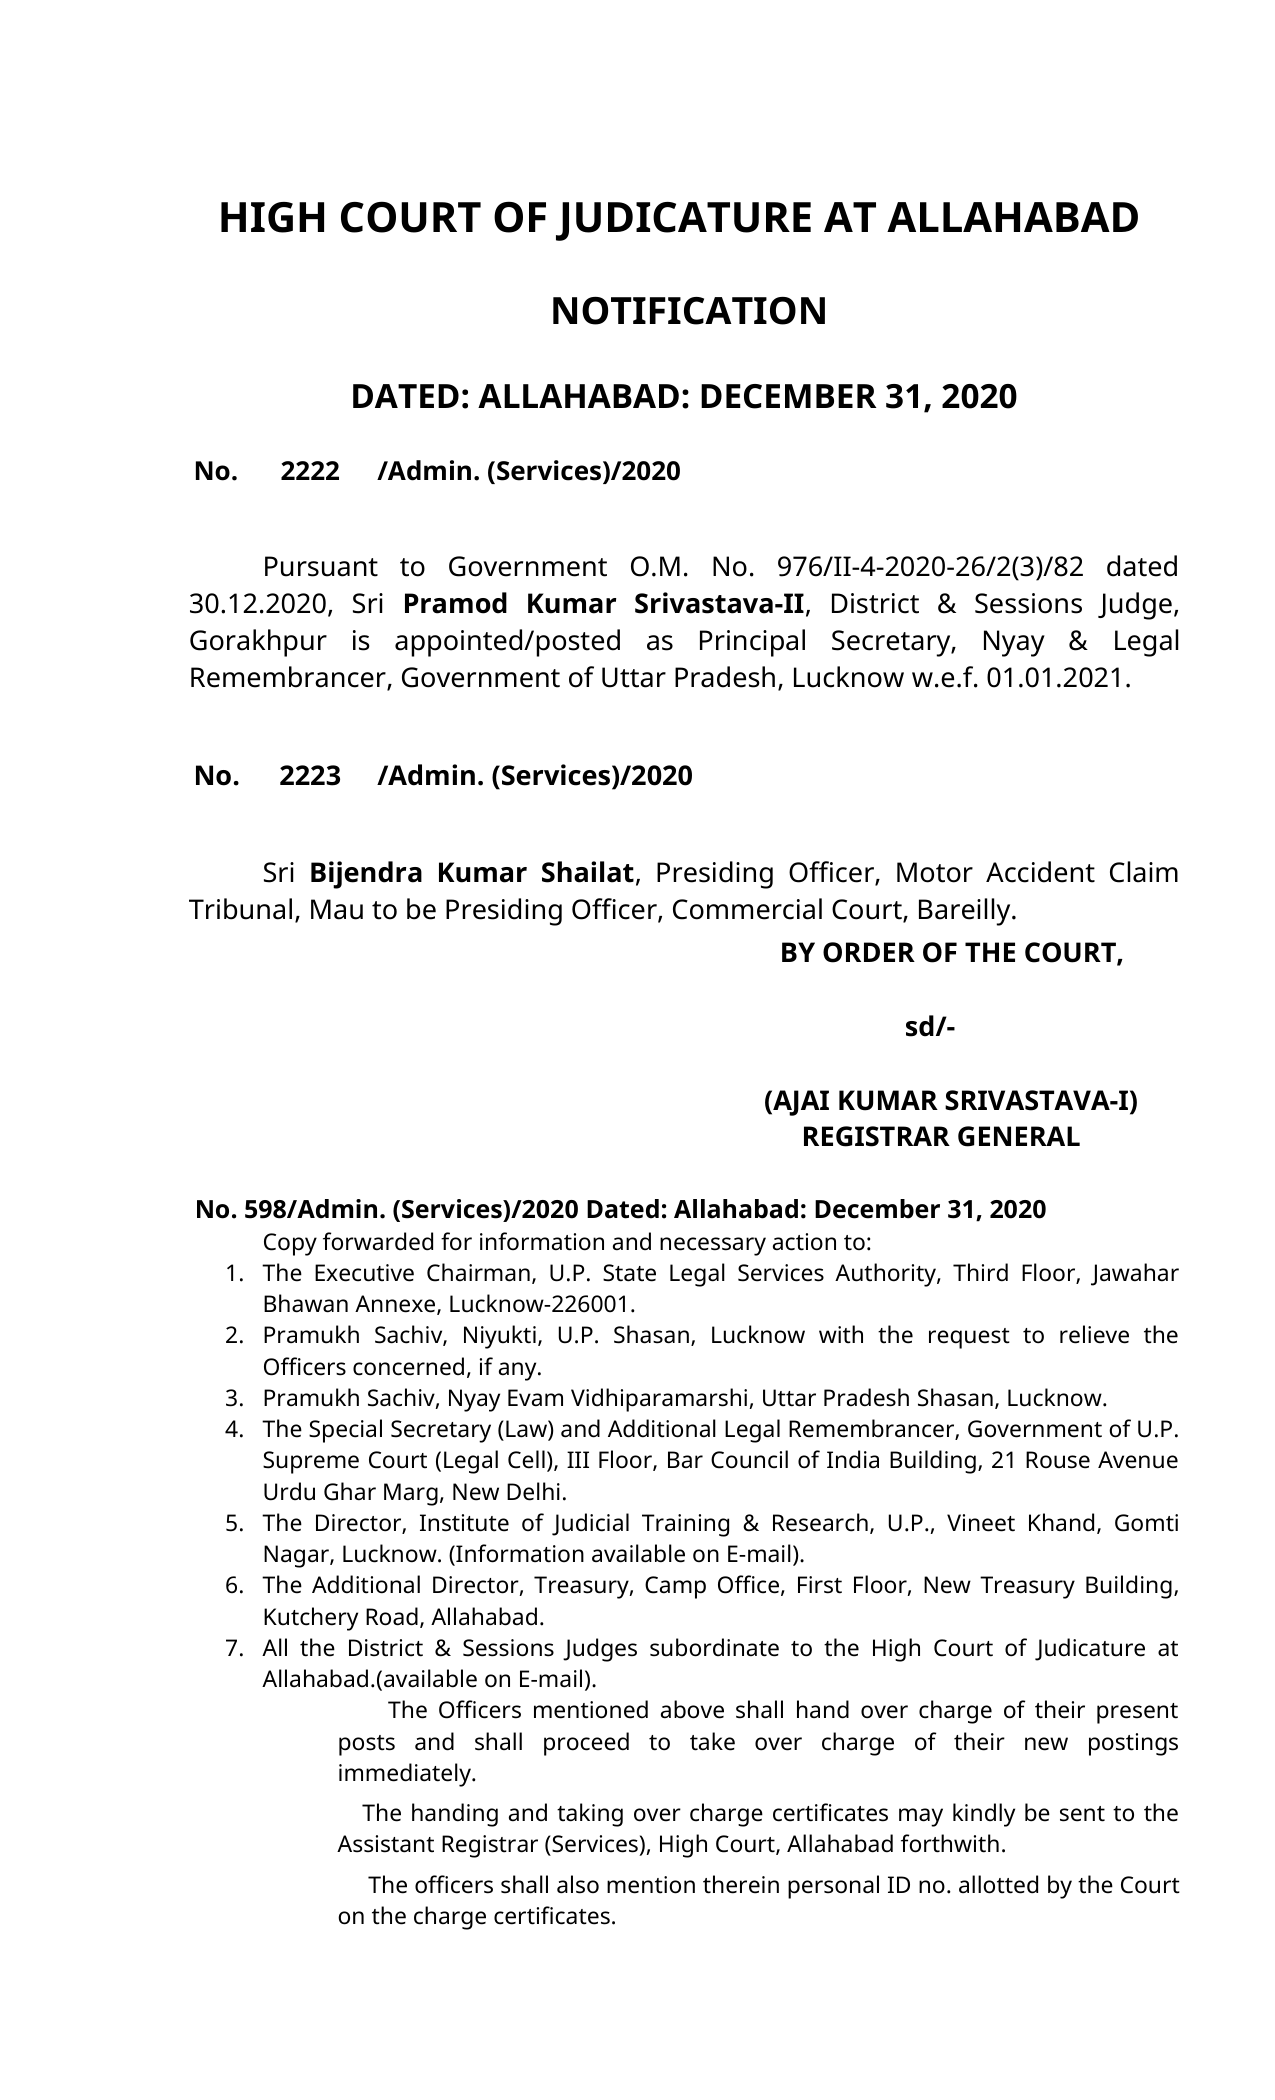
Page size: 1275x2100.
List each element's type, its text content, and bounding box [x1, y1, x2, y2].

text Copy forwarded for information and necessary action to: [187, 1226, 1181, 1257]
list The Director, Institute of Judicial Training & Research, U.P., Vineet Khand, Gomti Nagar, Lucknow. (Information available on E-mail). [225, 1507, 1181, 1569]
table_header /Admin. (Services)/2020 [371, 744, 762, 805]
list Pramukh Sachiv, Nyay Evam Vidhiparamarshi, Uttar Pradesh Shasan, Lucknow. [225, 1382, 1181, 1413]
subtitle Sri Bijendra Kumar Shailat, Presiding Officer, Motor Accident Claim Tribunal, Mau to be Presiding Officer, Commercial Court, Bareilly. [189, 854, 1181, 927]
text The officers shall also mention therein personal ID no. allotted by the Court on the charge certificates. [337, 1869, 1181, 1931]
text The handing and taking over charge certificates may kindly be sent to the Assistant Registrar (Services), High Court, Allahabad forthwith. [300, 1797, 1181, 1860]
text sd/- [187, 1007, 1181, 1044]
text REGISTRAR GENERAL [187, 1118, 1181, 1155]
text (AJAI KUMAR SRIVASTAVA-I) [187, 1081, 1181, 1118]
list The Executive Chairman, U.P. State Legal Services Authority, Third Floor, Jawahar Bhawan Annexe, Lucknow-226001. [225, 1257, 1181, 1319]
table_header 2223 [249, 744, 371, 805]
table_header /Admin. (Services)/2020 [371, 441, 762, 500]
list Pramukh Sachiv, Niyukti, U.P. Shasan, Lucknow with the request to relieve the Officers concerned, if any. [225, 1319, 1181, 1382]
title HIGH COURT OF JUDICATURE AT ALLAHABAD [150, 187, 1208, 244]
table_header No. [188, 744, 249, 805]
text The Officers mentioned above shall hand over charge of their present posts and shall proceed to take over charge of their new postings immediately. [337, 1694, 1181, 1788]
table_header 2222 [249, 441, 371, 500]
text BY ORDER OF THE COURT, [562, 933, 1181, 970]
list The Special Secretary (Law) and Additional Legal Remembrancer, Government of U.P. Supreme Court (Legal Cell), III Floor, Bar Council of India Building, 21 Rouse Avenue Urdu Ghar Marg, New Delhi. [225, 1413, 1181, 1507]
subtitle NOTIFICATION [187, 284, 1181, 336]
list All the District & Sessions Judges subordinate to the High Court of Judicature at Allahabad.(available on E-mail). [225, 1632, 1181, 1694]
table_header No. [188, 441, 249, 500]
subtitle Pursuant to Government O.M. No. 976/II-4-2020-26/2(3)/82 dated 30.12.2020, Sri Pramod Kumar Srivastava-II, District & Sessions Judge, Gorakhpur is appointed/posted as Principal Secretary, Nyay & Legal Remembrancer, Government of Uttar Pradesh, Lucknow w.e.f. 01.01.2021. [189, 548, 1181, 695]
list The Additional Director, Treasury, Camp Office, First Floor, New Treasury Building, Kutchery Road, Allahabad. [225, 1569, 1181, 1632]
text No. 598/Admin. (Services)/2020 Dated: Allahabad: December 31, 2020 [187, 1192, 1181, 1226]
subtitle DATED: ALLAHABAD: DECEMBER 31, 2020 [187, 373, 1181, 418]
